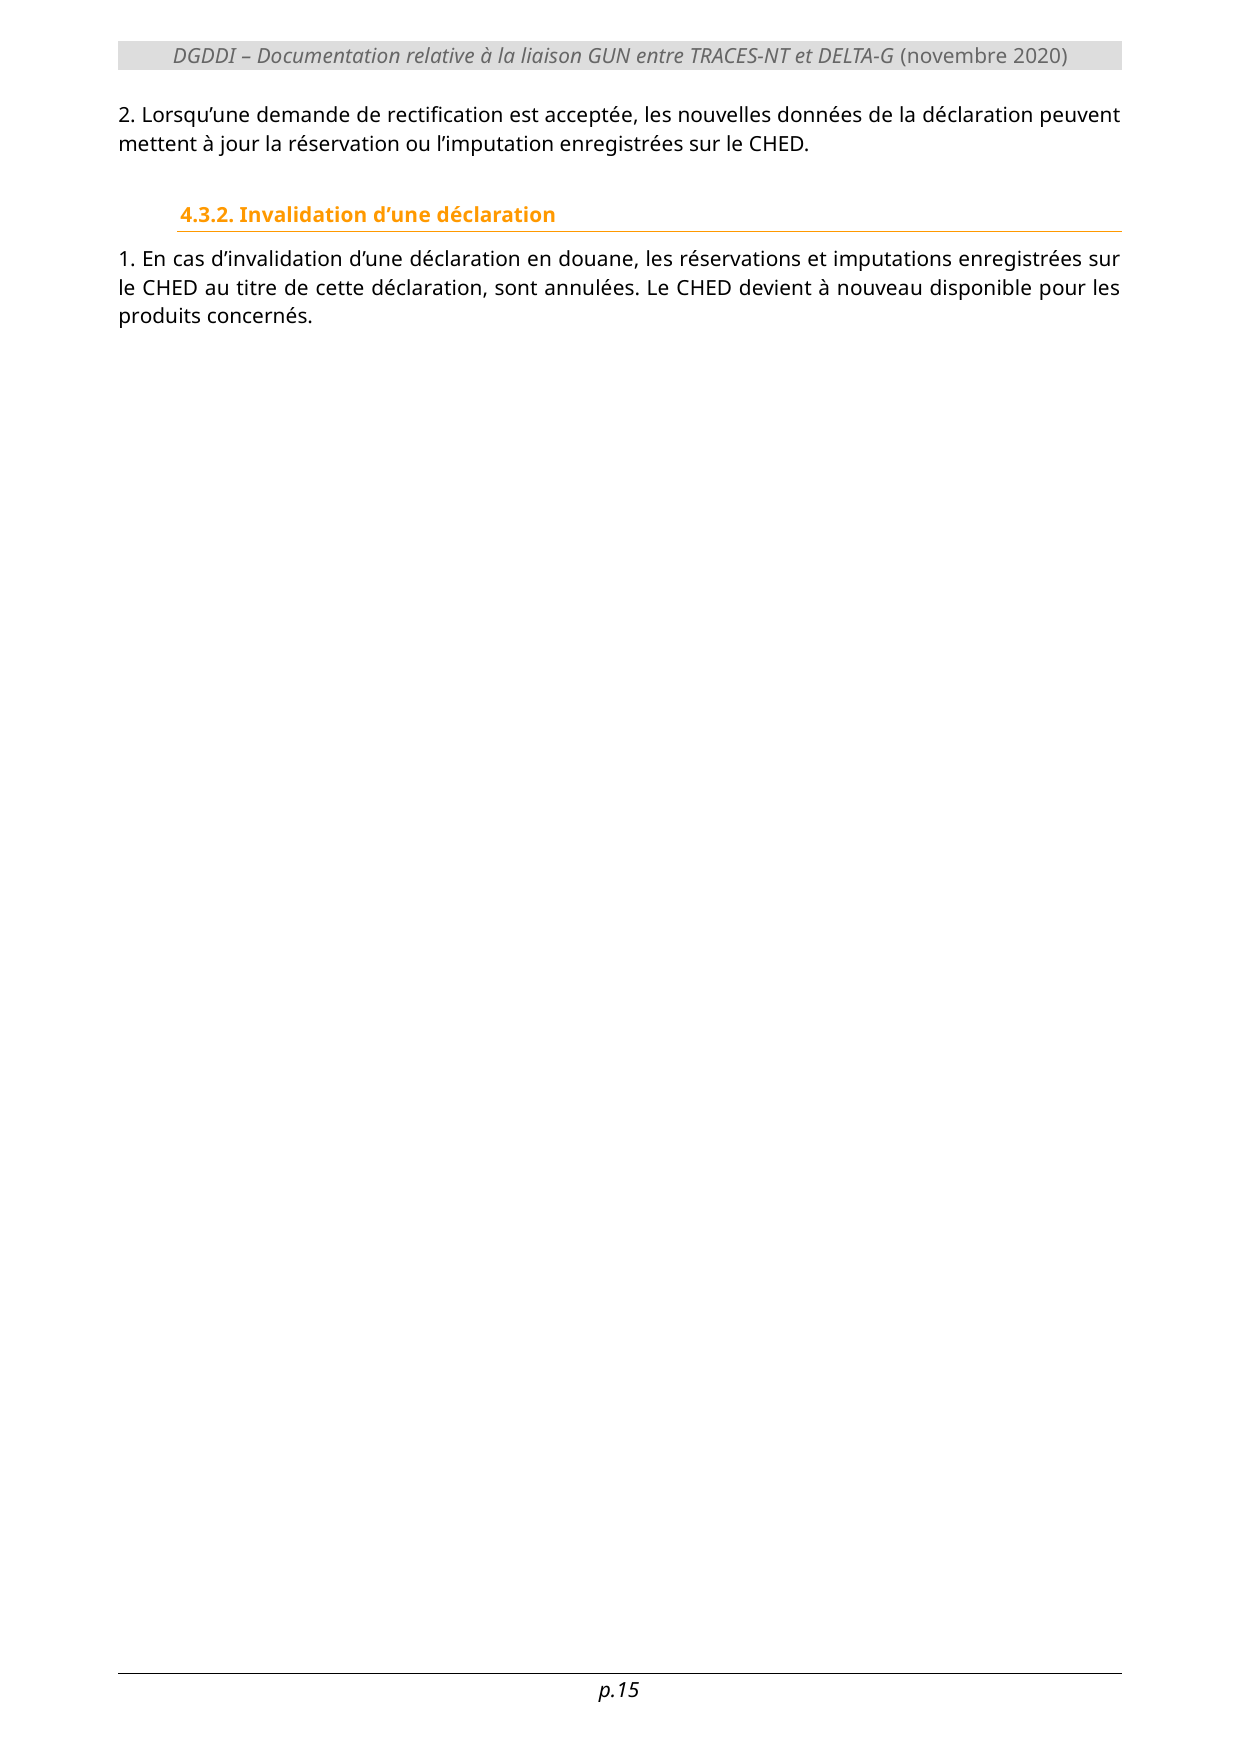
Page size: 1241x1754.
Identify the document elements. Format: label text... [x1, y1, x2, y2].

text 2. Lorsqu’une demande de rectification est acceptée, les nouvelles données de la déclaration peuvent mettent à jour la réservation ou l’imputation enregistrées sur le CHED. [118, 100, 1122, 157]
text 1. En cas d’invalidation d’une déclaration en douane, les réservations et imputations enregistrées sur le CHED au titre de cette déclaration, sont annulées. Le CHED devient à nouveau disponible pour les produits concernés. [118, 244, 1122, 329]
subtitle 4.3.2. Invalidation d’une déclaration [177, 197, 1122, 231]
